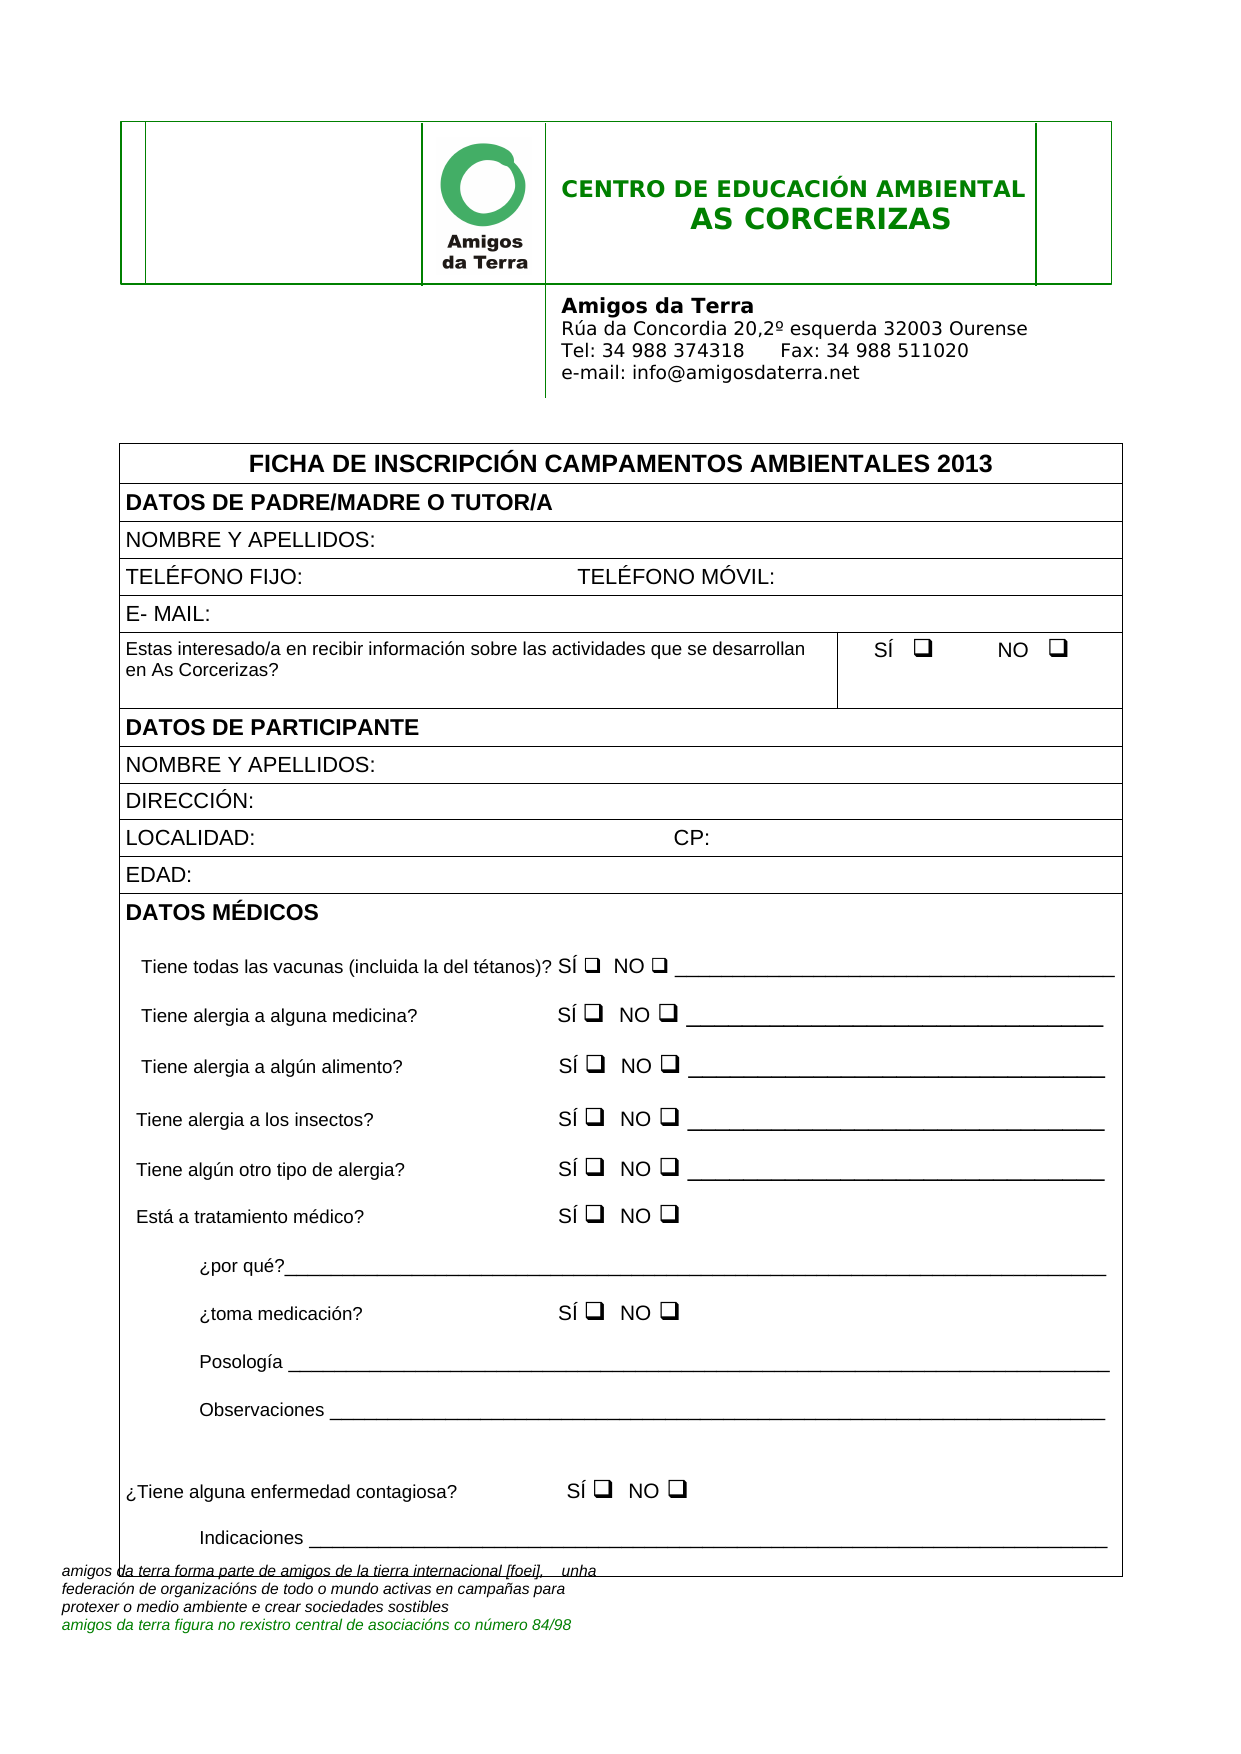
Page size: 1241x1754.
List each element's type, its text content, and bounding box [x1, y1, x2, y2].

table_cell EDAD: [120, 857, 1122, 893]
table_cell NOMBRE Y APELLIDOS: [120, 522, 1122, 558]
table_cell DATOS DE PARTICIPANTE [120, 709, 1122, 746]
table_cell SÍ  NO  [838, 633, 1122, 708]
table_cell LOCALIDAD: CP: [120, 820, 1122, 856]
table_cell DATOS DE PADRE/MADRE O TUTOR/A [120, 484, 1122, 521]
table_cell Estas interesado/a en recibir información sobre las actividades que se desarrollan en As Corcerizas? [120, 633, 837, 708]
picture [436, 137, 532, 275]
table_cell DIRECCIÓN: [120, 784, 1122, 819]
table_header FICHA DE INSCRIPCIÓN CAMPAMENTOS AMBIENTALES 2013 [120, 444, 1122, 483]
table_cell NOMBRE Y APELLIDOS: [120, 747, 1122, 782]
table_cell TELÉFONO FIJO: TELÉFONO MÓVIL: [120, 559, 1122, 595]
table_cell DATOS MÉDICOS Tiene todas las vacunas (incluida la del tétanos)? SÍ  NO  ______________________________________ Tiene alergia a alguna medicina? SÍ  NO  ______________________________ Tiene alergia a algún alimento? SÍ  NO  ______________________________ Tiene alergia a los insectos? SÍ  NO  ______________________________ Tiene algún otro tipo de alergia? SÍ  NO  ______________________________ Está a tratamiento médico? SÍ  NO  ¿por qué?_______________________________________________________________________ ¿toma medicación? SÍ  NO  Posología _______________________________________________________________________ Observaciones ___________________________________________________________________ ¿Tiene alguna enfermedad contagiosa? SÍ  NO  Indicaciones _____________________________________________________________________ ¿Tiene algún tipo de régimen? SÍ  NO  ¿por qué?_______________________________________________________________________ Observaciones ___________________________________________________________________ ______________________________________________________________________________ ______________________________________________________________________________ ¡IMPORTANTE! Tanto las alergias alimentarias como los regímenes alimentarios o referidos a actividades físicas deberán estar debidamente justificados por un CERTIFICADO MÉDICO que acompañe a esta ficha. Por favor, no deje ningún hueco sin cubrir. En caso de duda consulte a su médico [120, 894, 1122, 1576]
table_cell E- MAIL: [120, 596, 1122, 632]
